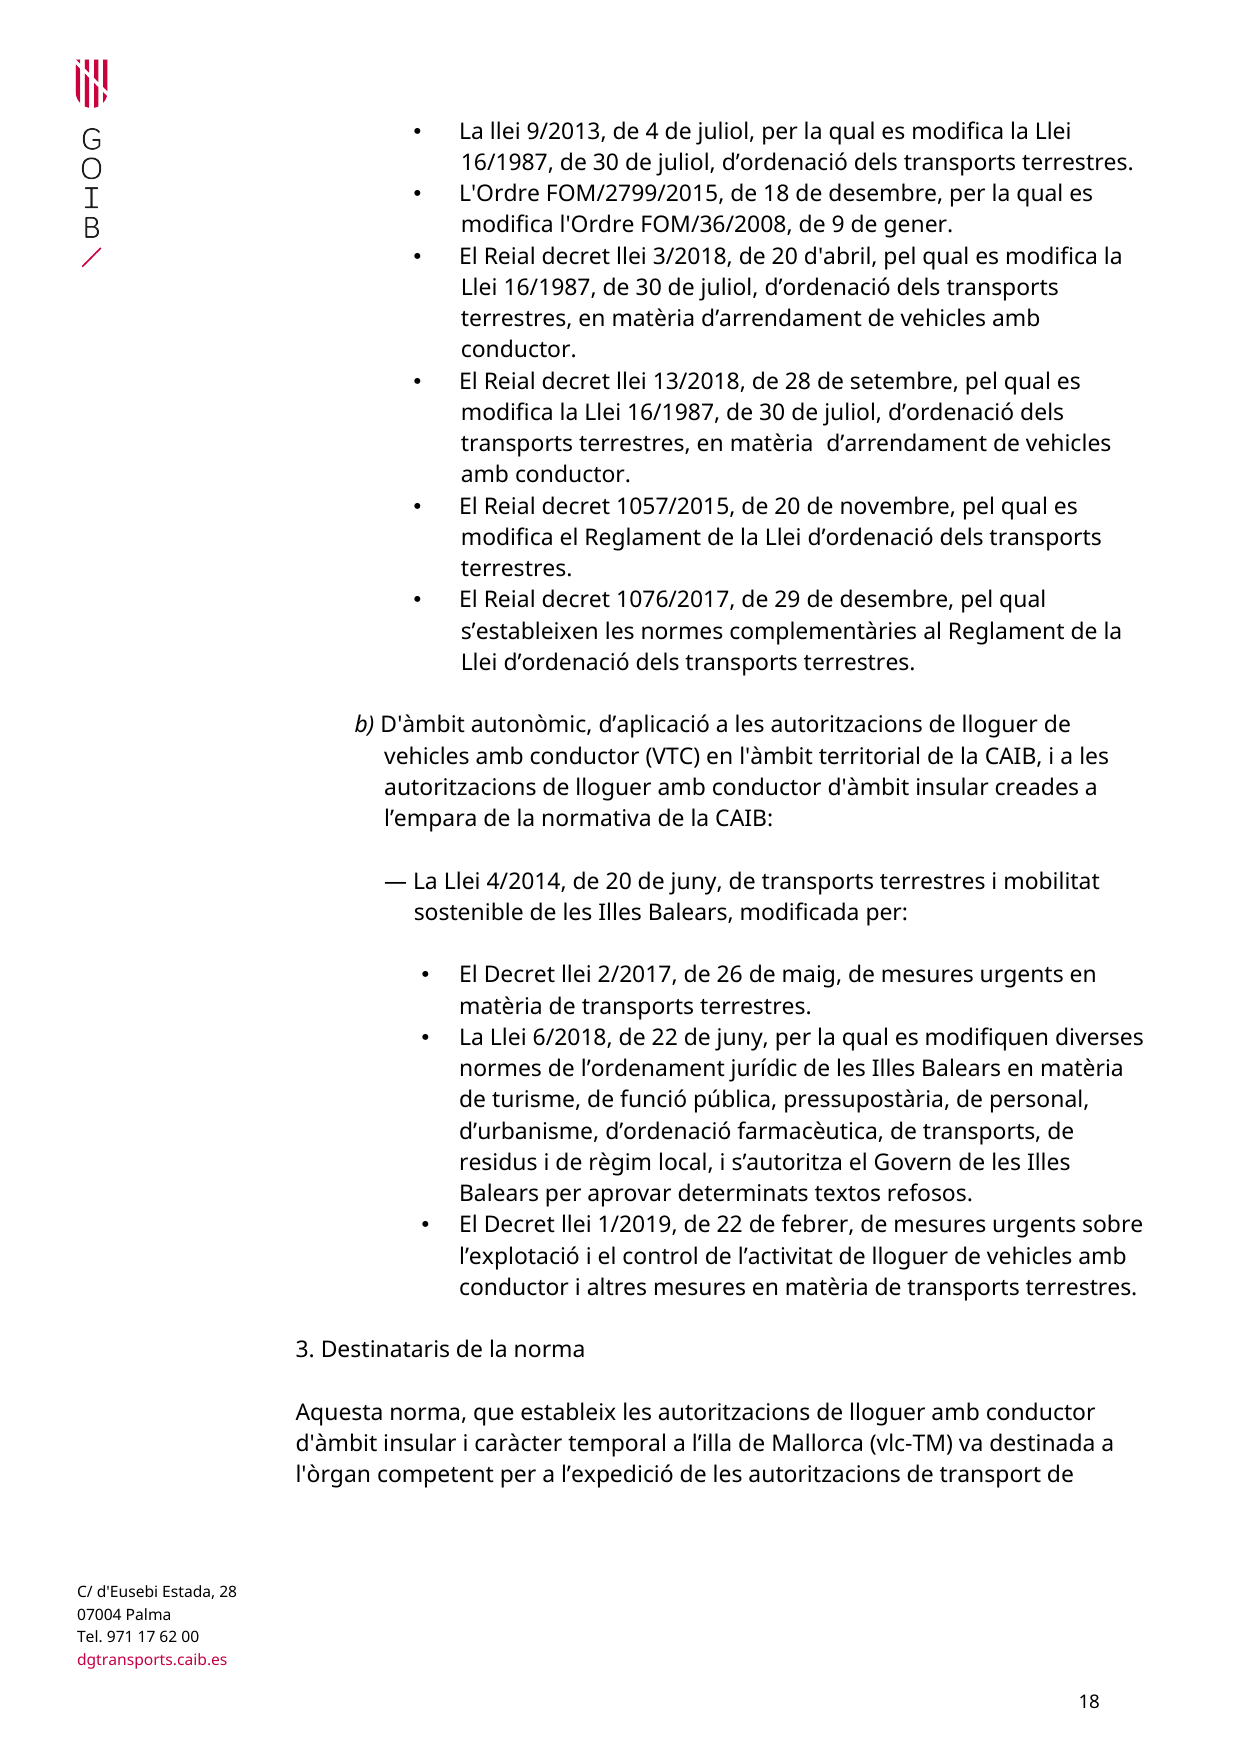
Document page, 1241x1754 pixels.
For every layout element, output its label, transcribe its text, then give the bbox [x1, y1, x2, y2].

text Aquesta norma, que estableix les autoritzacions de lloguer amb conductor d'àmbit insular i caràcter temporal a l’illa de Mallorca (vlc-TM) va destinada a l'òrgan competent per a l’expedició de les autoritzacions de transport de [295, 1396, 1152, 1490]
list L'Ordre FOM/2799/2015, de 18 de desembre, per la qual es modifica l'Ordre FOM/36/2008, de 9 de gener. [413, 177, 1152, 240]
picture [47, 36, 136, 298]
list El Decret llei 1/2019, de 22 de febrer, de mesures urgents sobre l’explotació i el control de l’activitat de lloguer de vehicles amb conductor i altres mesures en matèria de transports terrestres. [421, 1208, 1152, 1302]
list El Decret llei 2/2017, de 26 de maig, de mesures urgents en matèria de transports terrestres. [421, 958, 1152, 1021]
list El Reial decret 1057/2015, de 20 de novembre, pel qual es modifica el Reglament de la Llei d’ordenació dels transports terrestres. [413, 490, 1152, 583]
list El Reial decret llei 13/2018, de 28 de setembre, pel qual es modifica la Llei 16/1987, de 30 de juliol, d’ordenació dels transports terrestres, en matèria d’arrendament de vehicles amb conductor. [413, 365, 1152, 490]
text 3. Destinataris de la norma [295, 1333, 1152, 1365]
list La llei 9/2013, de 4 de juliol, per la qual es modifica la Llei 16/1987, de 30 de juliol, d’ordenació dels transports terrestres. [413, 115, 1152, 177]
list El Reial decret llei 3/2018, de 20 d'abril, pel qual es modifica la Llei 16/1987, de 30 de juliol, d’ordenació dels transports terrestres, en matèria d’arrendament de vehicles amb conductor. [413, 240, 1152, 365]
list El Reial decret 1076/2017, de 29 de desembre, pel qual s’estableixen les normes complementàries al Reglament de la Llei d’ordenació dels transports terrestres. [413, 583, 1152, 677]
list La Llei 6/2018, de 22 de juny, per la qual es modifiquen diverses normes de l’ordenament jurídic de les Illes Balears en matèria de turisme, de funció pública, pressupostària, de personal, d’urbanisme, d’ordenació farmacèutica, de transports, de residus i de règim local, i s’autoritza el Govern de les Illes Balears per aprovar determinats textos refosos. [421, 1021, 1152, 1208]
text b) D'àmbit autonòmic, d’aplicació a les autoritzacions de lloguer de vehicles amb conductor (VTC) en l'àmbit territorial de la CAIB, i a les autoritzacions de lloguer amb conductor d'àmbit insular creades a l’empara de la normativa de la CAIB: [354, 708, 1152, 833]
text — La Llei 4/2014, de 20 de juny, de transports terrestres i mobilitat sostenible de les Illes Balears, modificada per: [384, 865, 1152, 927]
